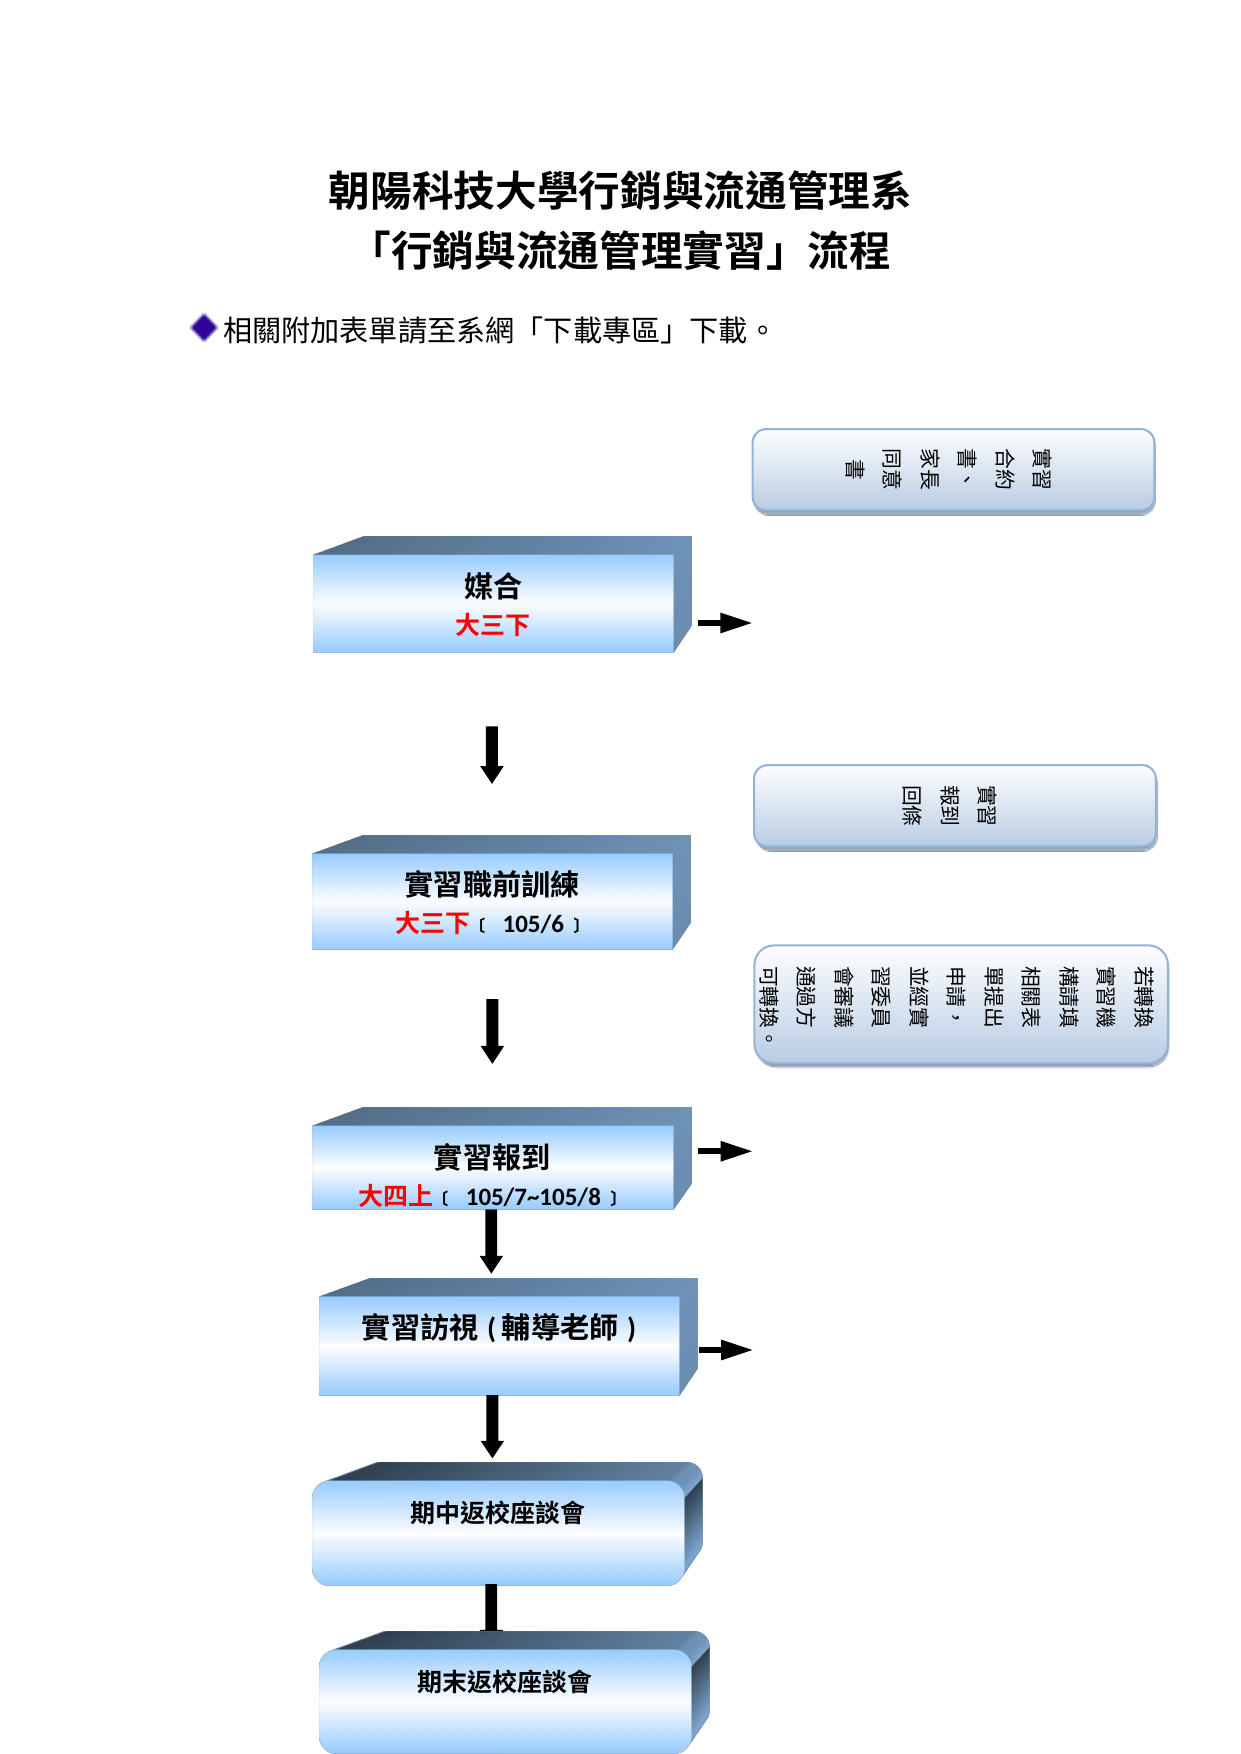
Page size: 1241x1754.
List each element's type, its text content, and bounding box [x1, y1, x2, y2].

list 相關附加表單請至系網「下載專區」下載。 [187, 308, 1053, 350]
text 「行銷與流通管理實習」流程 [187, 218, 1053, 279]
text 朝陽科技大學行銷與流通管理系 [187, 158, 1053, 218]
